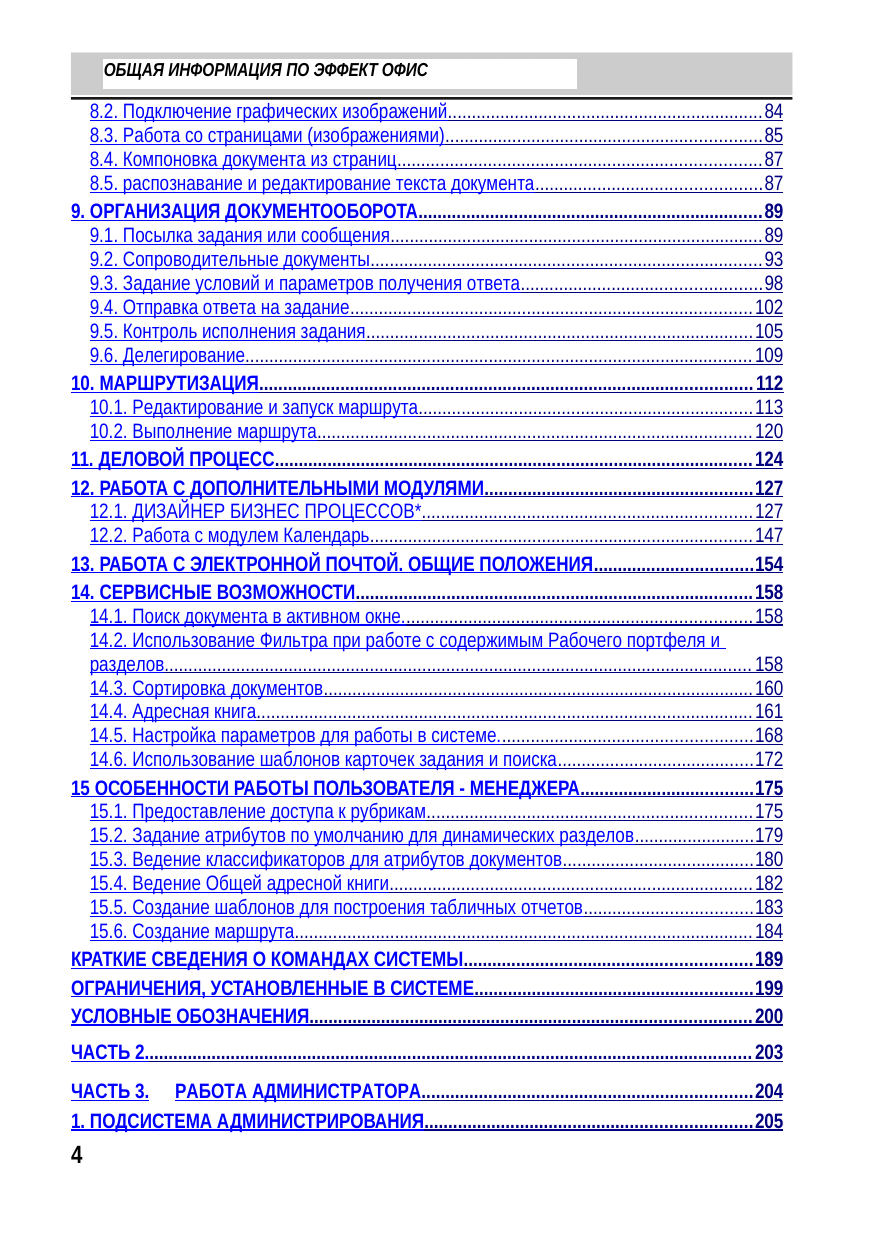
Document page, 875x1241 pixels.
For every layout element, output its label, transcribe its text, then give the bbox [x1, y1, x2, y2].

text 14.4. Адресная книга 161 [89, 699, 783, 720]
text 8.4. Компоновка документа из страниц 87 [89, 147, 783, 168]
text 1. ПОДСИСТЕМА АДМИНИСТРИРОВАНИЯ 205 [71, 1109, 791, 1133]
text 15 ОСОБЕННОСТИ РАБОТЫ ПОЛЬЗОВАТЕЛЯ - МЕНЕДЖЕРА 175 [71, 775, 791, 799]
text ЧАСТЬ 3. РАБОТА АДМИНИСТРАТОРА 204 [71, 1076, 791, 1104]
text 9.2. Сопроводительные документы 93 [89, 247, 783, 268]
text УСЛОВНЫЕ ОБОЗНАЧЕНИЯ 200 [71, 1003, 791, 1027]
text 15.3. Ведение классификаторов для атрибутов документов 180 [89, 847, 783, 868]
text 9.3. Задание условий и параметров получения ответа 98 [89, 271, 783, 292]
text 9.5. Контроль исполнения задания 105 [89, 319, 783, 340]
text 12. работа с дополнительными модулями 127 [71, 475, 791, 499]
text 9.6. Делегирование 109 [89, 343, 783, 364]
text 15.1. Предоставление доступа к рубрикам 175 [89, 799, 783, 820]
text 15.2. Задание атрибутов по умолчанию для динамических разделов 179 [89, 823, 783, 844]
text 10.1. Редактирование и запуск маршрута 113 [89, 395, 783, 416]
text 14.6. Использование шаблонов карточек задания и поиска 172 [89, 747, 783, 768]
text 11. Деловой процесс 124 [71, 447, 791, 471]
text 10. МАРШРУТИЗАЦИЯ 112 [71, 371, 791, 395]
text 10.2. Выполнение маршрута 120 [89, 419, 783, 440]
text 14.1. Поиск документа в активном окне. 158 [89, 603, 783, 624]
text 9. ОРГАНИЗАЦИЯ ДОКУМЕНТООБОРОТА 89 [71, 199, 791, 223]
text 14.2. Использование Фильтра при работе с содержимым Рабочего портфеля и разделов 158 [89, 627, 783, 672]
text 14. СЕРВИСНЫЕ ВОЗМОЖНОСТИ 158 [71, 579, 791, 603]
text ОГРАНИЧЕНИЯ, УСТАНОВЛЕННЫЕ В СИСТЕМЕ 199 [71, 975, 791, 999]
text 8.3. Работа со страницами (изображениями) 85 [89, 123, 783, 144]
text 12.1. ДИЗАЙНЕР БИЗНЕС ПРОЦЕССОВ* 127 [89, 499, 783, 520]
text 8.2. Подключение графических изображений 84 [89, 100, 783, 120]
text 13. РАБОТА С ЭЛЕКТРОННОЙ ПОЧТОЙ. ОБЩИЕ ПОЛОЖЕНИЯ 154 [71, 551, 791, 575]
text 15.4. Ведение Общей адресной книги 182 [89, 871, 783, 892]
text 15.6. Создание маршрута 184 [89, 919, 783, 940]
text 14.5. Настройка параметров для работы в системе. 168 [89, 723, 783, 744]
text 8.5. распознавание и редактирование текста документа 87 [89, 171, 783, 192]
text 14.3. Сортировка документов 160 [89, 675, 783, 696]
text 12.2. Работа с модулем Календарь 147 [89, 523, 783, 544]
text 9.1. Посылка задания или сообщения 89 [89, 223, 783, 244]
text 15.5. Создание шаблонов для построения табличных отчетов 183 [89, 895, 783, 916]
text ЧАСТЬ 2. 203 [71, 1040, 791, 1064]
text КРАТКИЕ СВЕДЕНИЯ О КОМАНДАХ СИСТЕМЫ 189 [71, 947, 791, 971]
text 9.4. Отправка ответа на задание 102 [89, 295, 783, 316]
